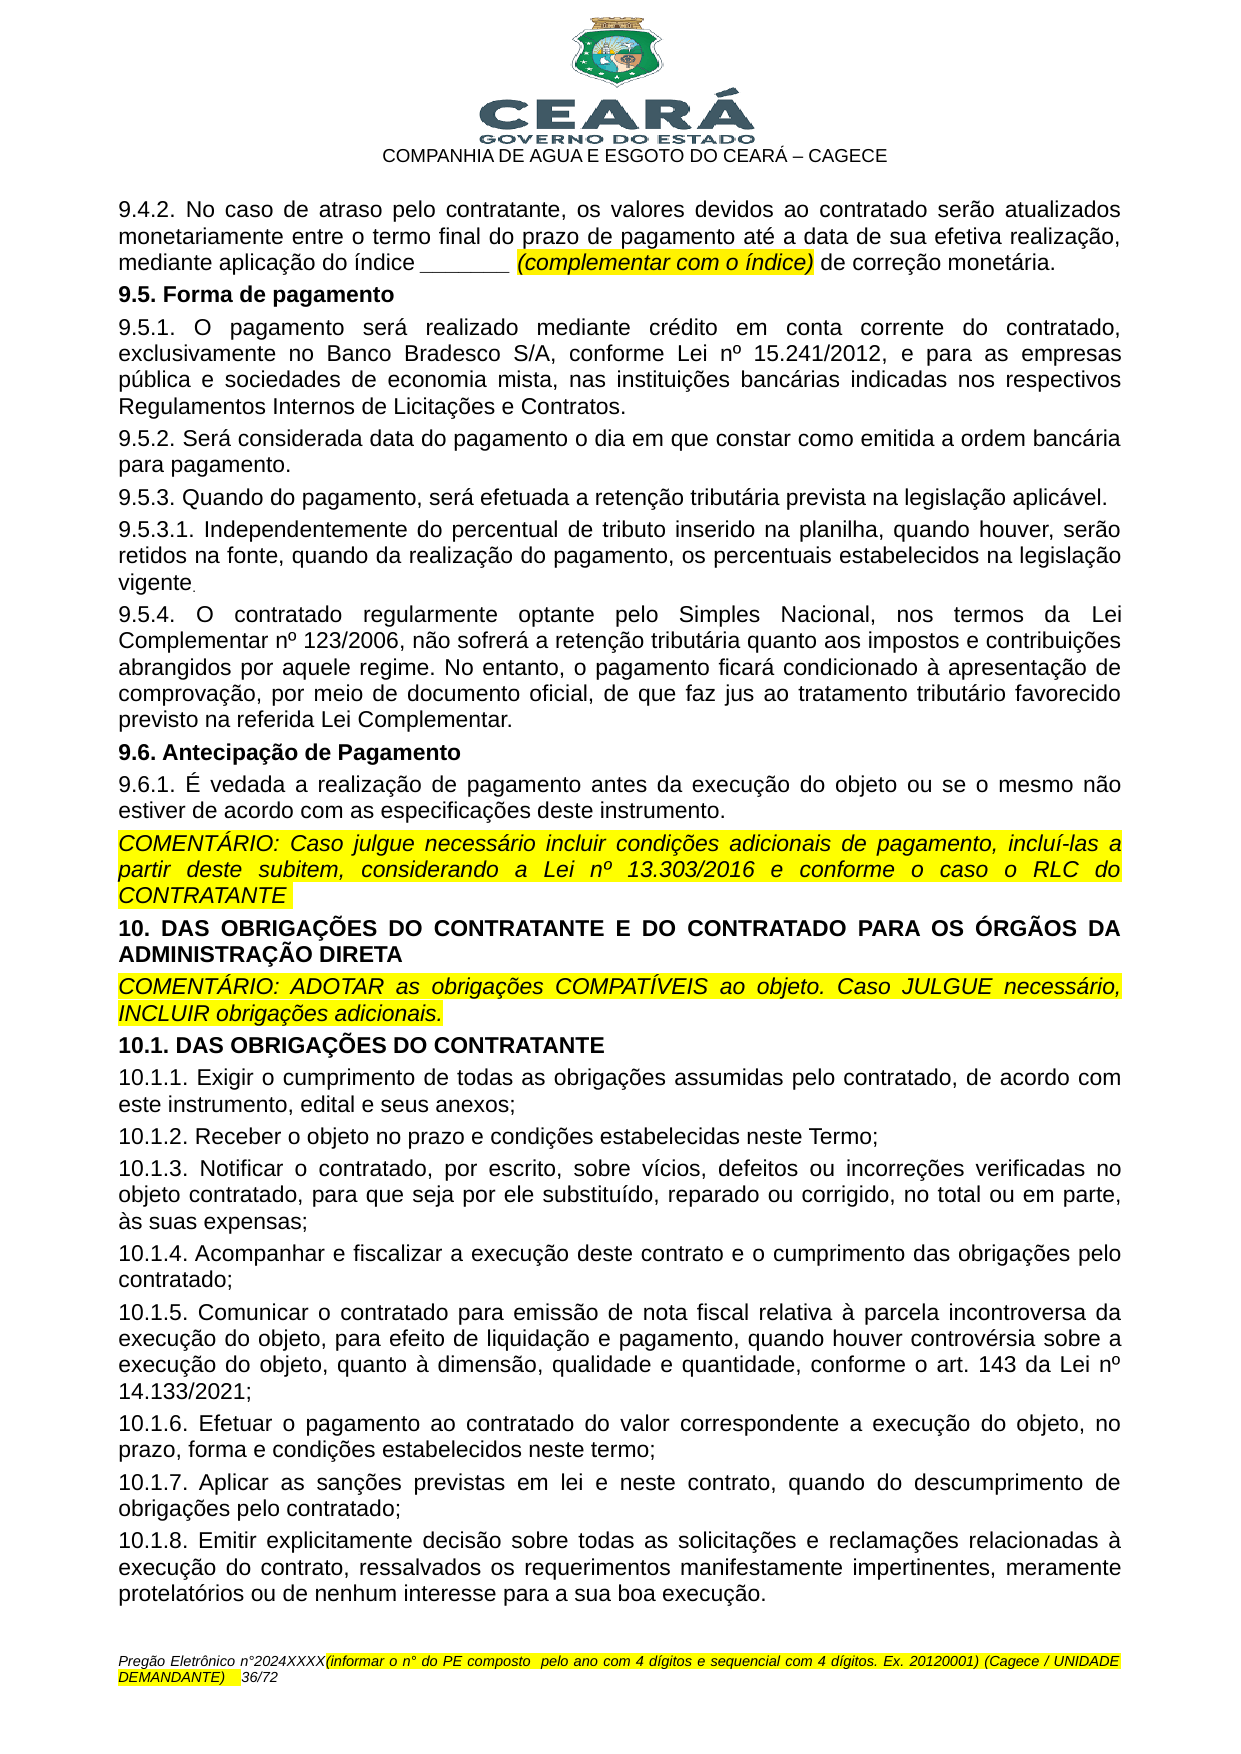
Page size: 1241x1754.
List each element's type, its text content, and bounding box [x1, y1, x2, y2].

text 10.1.8. Emitir explicitamente decisão sobre todas as solicitações e reclamações relacionadas à execução do contrato, ressalvados os requerimentos manifestamente impertinentes, meramente protelatórios ou de nenhum interesse para a sua boa execução. [118, 1527, 1122, 1606]
text 10.1.5. Comunicar o contratado para emissão de nota fiscal relativa à parcela incontroversa da execução do objeto, para efeito de liquidação e pagamento, quando houver controvérsia sobre a execução do objeto, quanto à dimensão, qualidade e quantidade, conforme o art. 143 da Lei nº 14.133/2021; [118, 1299, 1122, 1404]
picture [453, 12, 782, 148]
text 9.5.4. O contratado regularmente optante pelo Simples Nacional, nos termos da Lei Complementar nº 123/2006, não sofrerá a retenção tributária quanto aos impostos e contribuições abrangidos por aquele regime. No entanto, o pagamento ficará condicionado à apresentação de comprovação, por meio de documento oficial, de que faz jus ao tratamento tributário favorecido previsto na referida Lei Complementar. [118, 601, 1122, 733]
text 10.1.2. Receber o objeto no prazo e condições estabelecidas neste Termo; [118, 1123, 1122, 1149]
text 9.6. Antecipação de Pagamento [118, 739, 1122, 765]
text 10.1.4. Acompanhar e fiscalizar a execução deste contrato e o cumprimento das obrigações pelo contratado; [118, 1240, 1122, 1293]
text 9.5. Forma de pagamento [118, 281, 1122, 308]
text 9.5.3. Quando do pagamento, será efetuada a retenção tributária prevista na legislação aplicável. [118, 484, 1122, 510]
text 10.1.7. Aplicar as sanções previstas em lei e neste contrato, quando do descumprimento de obrigações pelo contratado; [118, 1469, 1122, 1521]
text 10.1. DAS OBRIGAÇÕES DO CONTRATANTE [118, 1032, 1122, 1058]
text 10.1.6. Efetuar o pagamento ao contratado do valor correspondente a execução do objeto, no prazo, forma e condições estabelecidos neste termo; [118, 1410, 1122, 1463]
text 10. DAS OBRIGAÇÕES DO CONTRATANTE E DO CONTRATADO PARA OS ÓRGÃOS DA ADMINISTRAÇÃO DIRETA [118, 914, 1122, 967]
text COMENTÁRIO: Caso julgue necessário incluir condições adicionais de pagamento, incluí-las a partir deste subitem, considerando a Lei nº 13.303/2016 e conforme o caso o RLC do CONTRATANTE [118, 829, 1122, 909]
text 9.6.1. É vedada a realização de pagamento antes da execução do objeto ou se o mesmo não estiver de acordo com as especificações deste instrumento. [118, 771, 1122, 824]
text 9.5.2. Será considerada data do pagamento o dia em que constar como emitida a ordem bancária para pagamento. [118, 425, 1122, 478]
text 9.5.1. O pagamento será realizado mediante crédito em conta corrente do contratado, exclusivamente no Banco Bradesco S/A, conforme Lei nº 15.241/2012, e para as empresas pública e sociedades de economia mista, nas instituições bancárias indicadas nos respectivos Regulamentos Internos de Licitações e Contratos. [118, 314, 1122, 419]
text COMENTÁRIO: ADOTAR as obrigações COMPATÍVEIS ao objeto. Caso JULGUE necessário, INCLUIR obrigações adicionais. [118, 973, 1122, 1026]
text 9.4.2. No caso de atraso pelo contratante, os valores devidos ao contratado serão atualizados monetariamente entre o termo final do prazo de pagamento até a data de sua efetiva realização, mediante aplicação do índice _______ (complementar com o índice) de correção monetária. [118, 196, 1122, 275]
text 10.1.1. Exigir o cumprimento de todas as obrigações assumidas pelo contratado, de acordo com este instrumento, edital e seus anexos; [118, 1064, 1122, 1117]
text 9.5.3.1. Independentemente do percentual de tributo inserido na planilha, quando houver, serão retidos na fonte, quando da realização do pagamento, os percentuais estabelecidos na legislação vigente. [118, 516, 1122, 595]
text 10.1.3. Notificar o contratado, por escrito, sobre vícios, defeitos ou incorreções verificadas no objeto contratado, para que seja por ele substituído, reparado ou corrigido, no total ou em parte, às suas expensas; [118, 1155, 1122, 1234]
